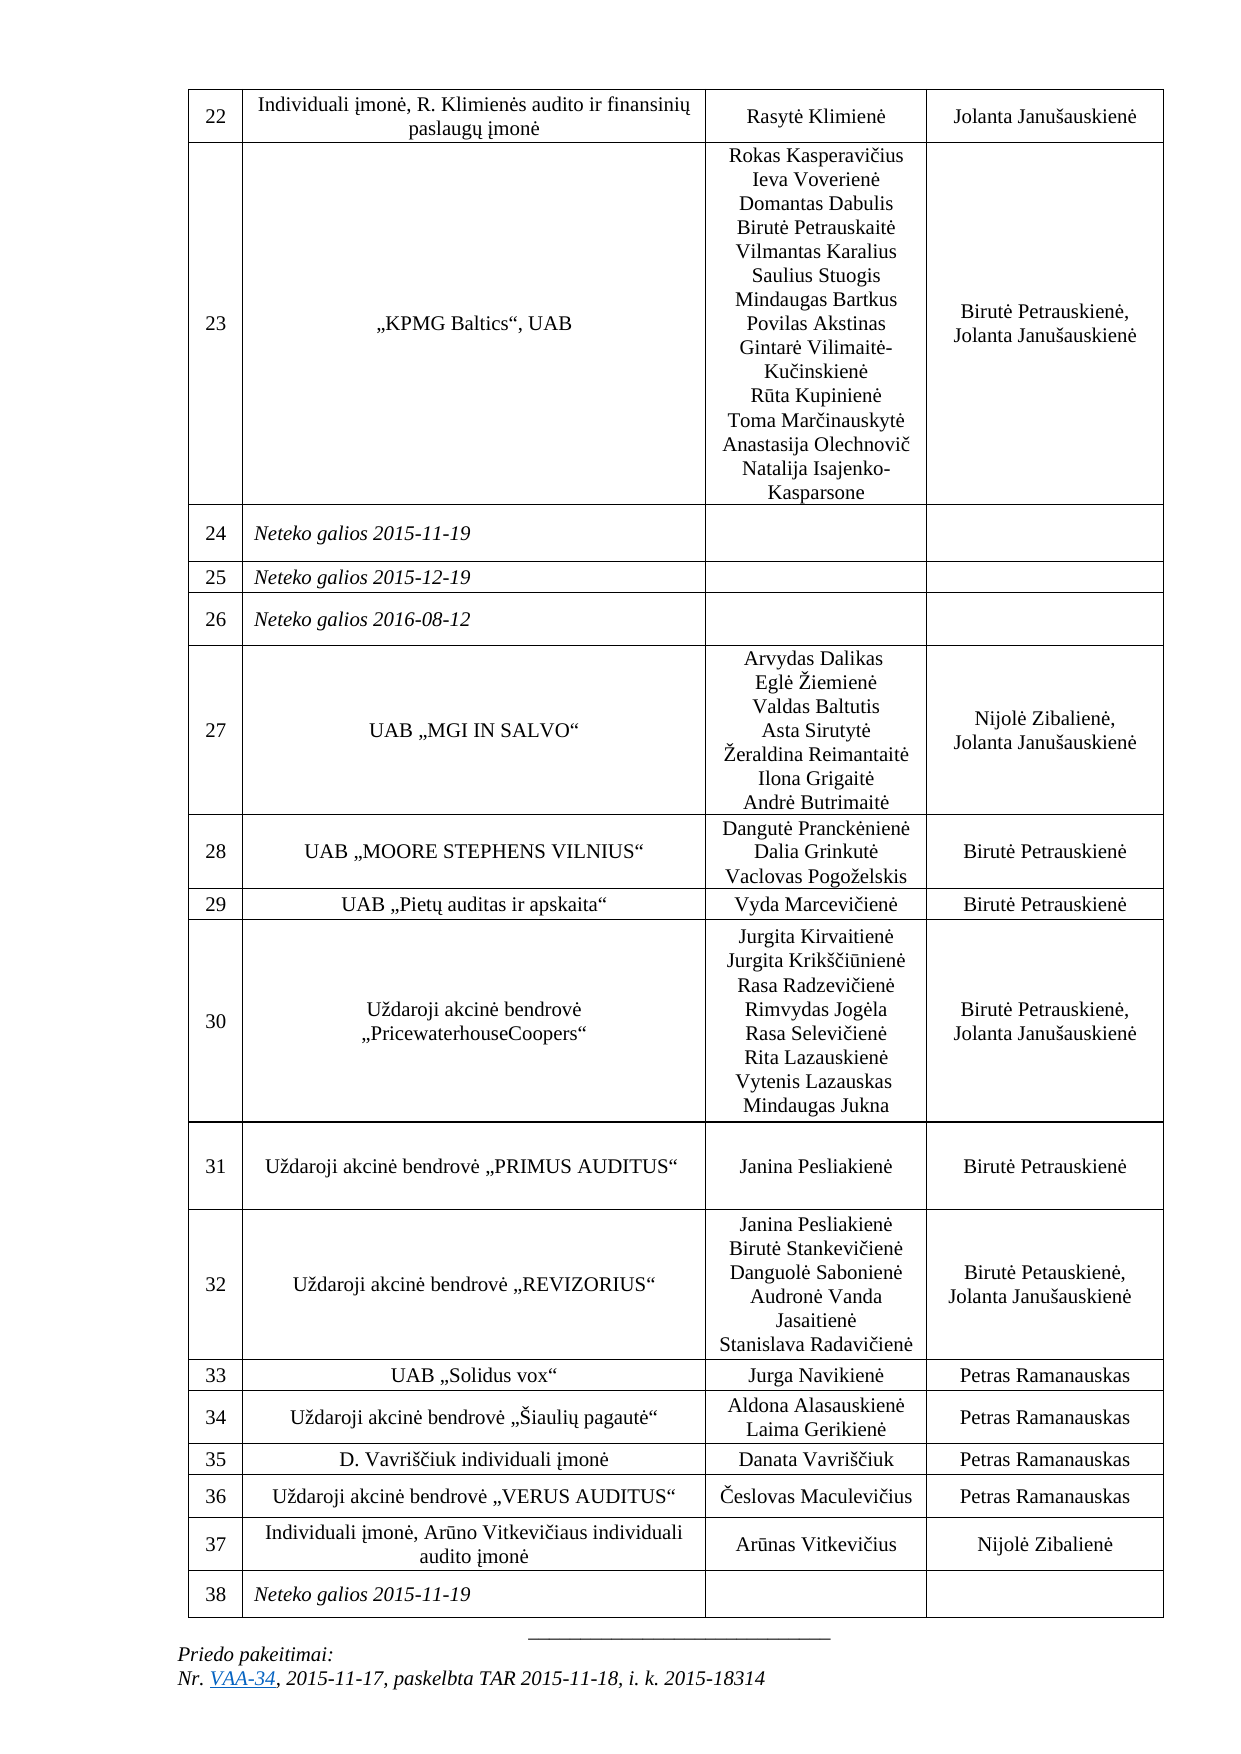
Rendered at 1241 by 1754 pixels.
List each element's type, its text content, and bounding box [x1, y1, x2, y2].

table_cell 26 [189, 593, 242, 645]
table_cell 27 [189, 646, 242, 814]
table_cell Aldona Alasauskienė Laima Gerikienė [706, 1391, 926, 1443]
table_cell 37 [189, 1518, 242, 1570]
table_cell Petras Ramanauskas [927, 1475, 1163, 1517]
table_cell Vyda Marcevičienė [706, 889, 926, 919]
text Nr. VAA-34, 2015-11-17, paskelbta TAR 2015-11-18, i. k. 2015-18314 [177, 1666, 1181, 1690]
text _____________________________ [177, 1618, 1181, 1642]
table_cell Jurga Navikienė [706, 1360, 926, 1390]
table_cell 31 [189, 1123, 242, 1209]
table_cell Neteko galios 2015-11-19 [243, 1571, 705, 1617]
table_cell Uždaroji akcinė bendrovė „PRIMUS AUDITUS“ [243, 1123, 705, 1209]
table_cell Arvydas Dalikas Eglė Žiemienė Valdas Baltutis Asta Sirutytė Žeraldina Reimantaitė Ilona Grigaitė Andrė Butrimaitė [706, 646, 926, 814]
table_cell Neteko galios 2015-11-19 [243, 505, 705, 561]
table_cell Uždaroji akcinė bendrovė „Šiaulių pagautė“ [243, 1391, 705, 1443]
table_cell 34 [189, 1391, 242, 1443]
table_cell 24 [189, 505, 242, 561]
table_cell [927, 593, 1163, 645]
table_cell 32 [189, 1210, 242, 1358]
table_cell Individuali įmonė, Arūno Vitkevičiaus individuali audito įmonė [243, 1518, 705, 1570]
table_cell Danata Vavriščiuk [706, 1444, 926, 1474]
table_cell [706, 1571, 926, 1617]
table_cell D. Vavriščiuk individuali įmonė [243, 1444, 705, 1474]
table_cell Janina Pesliakienė [706, 1123, 926, 1209]
table_cell Dangutė Pranckėnienė Dalia Grinkutė Vaclovas Pogoželskis [706, 815, 926, 888]
table_cell Jurgita Kirvaitienė Jurgita Krikščiūnienė Rasa Radzevičienė Rimvydas Jogėla Rasa Selevičienė Rita Lazauskienė Vytenis Lazauskas Mindaugas Jukna [706, 920, 926, 1121]
table_cell Rasytė Klimienė [706, 90, 926, 142]
table_cell UAB „MOORE STEPHENS VILNIUS“ [243, 815, 705, 888]
table_cell Birutė Petrauskienė [927, 889, 1163, 919]
table_cell [927, 505, 1163, 561]
table_cell Uždaroji akcinė bendrovė „PricewaterhouseCoopers“ [243, 920, 705, 1121]
table_cell Česlovas Maculevičius [706, 1475, 926, 1517]
table_cell UAB „Solidus vox“ [243, 1360, 705, 1390]
table_cell Petras Ramanauskas [927, 1391, 1163, 1443]
table_cell Birutė Petrauskienė, Jolanta Janušauskienė [927, 143, 1163, 504]
table_cell Petras Ramanauskas [927, 1444, 1163, 1474]
table_cell Jolanta Janušauskienė [927, 90, 1163, 142]
table_cell 28 [189, 815, 242, 888]
table_cell Individuali įmonė, R. Klimienės audito ir finansinių paslaugų įmonė [243, 90, 705, 142]
table_cell UAB „MGI IN SALVO“ [243, 646, 705, 814]
table_cell Neteko galios 2015-12-19 [243, 562, 705, 592]
table_cell Uždaroji akcinė bendrovė „VERUS AUDITUS“ [243, 1475, 705, 1517]
table_cell Uždaroji akcinė bendrovė „REVIZORIUS“ [243, 1210, 705, 1358]
table_cell Birutė Petrauskienė, Jolanta Janušauskienė [927, 920, 1163, 1121]
table_cell Petras Ramanauskas [927, 1360, 1163, 1390]
table_cell 38 [189, 1571, 242, 1617]
text Priedo pakeitimai: [177, 1642, 1181, 1666]
table_cell „KPMG Baltics“, UAB [243, 143, 705, 504]
table_cell Birutė Petauskienė, Jolanta Janušauskienė [927, 1210, 1163, 1358]
table_cell 33 [189, 1360, 242, 1390]
table_cell Nijolė Zibalienė, Jolanta Janušauskienė [927, 646, 1163, 814]
table_cell UAB „Pietų auditas ir apskaita“ [243, 889, 705, 919]
table_cell Birutė Petrauskienė [927, 815, 1163, 888]
table_cell 35 [189, 1444, 242, 1474]
table_cell [706, 505, 926, 561]
table_cell [706, 562, 926, 592]
table_cell Janina Pesliakienė Birutė Stankevičienė Danguolė Sabonienė Audronė Vanda Jasaitienė Stanislava Radavičienė [706, 1210, 926, 1358]
table_cell 23 [189, 143, 242, 504]
table_cell 22 [189, 90, 242, 142]
table_cell [927, 1571, 1163, 1617]
table_cell Neteko galios 2016-08-12 [243, 593, 705, 645]
table_cell 36 [189, 1475, 242, 1517]
table_cell Rokas Kasperavičius Ieva Voverienė Domantas Dabulis Birutė Petrauskaitė Vilmantas Karalius Saulius Stuogis Mindaugas Bartkus Povilas Akstinas Gintarė Vilimaitė-Kučinskienė Rūta Kupinienė Toma Marčinauskytė Anastasija Olechnovič Natalija Isajenko-Kasparsone [706, 143, 926, 504]
table_cell Birutė Petrauskienė [927, 1123, 1163, 1209]
table_cell [706, 593, 926, 645]
table_cell 25 [189, 562, 242, 592]
table_cell Arūnas Vitkevičius [706, 1518, 926, 1570]
table_cell [927, 562, 1163, 592]
table_cell 30 [189, 920, 242, 1121]
table_cell 29 [189, 889, 242, 919]
table_cell Nijolė Zibalienė [927, 1518, 1163, 1570]
